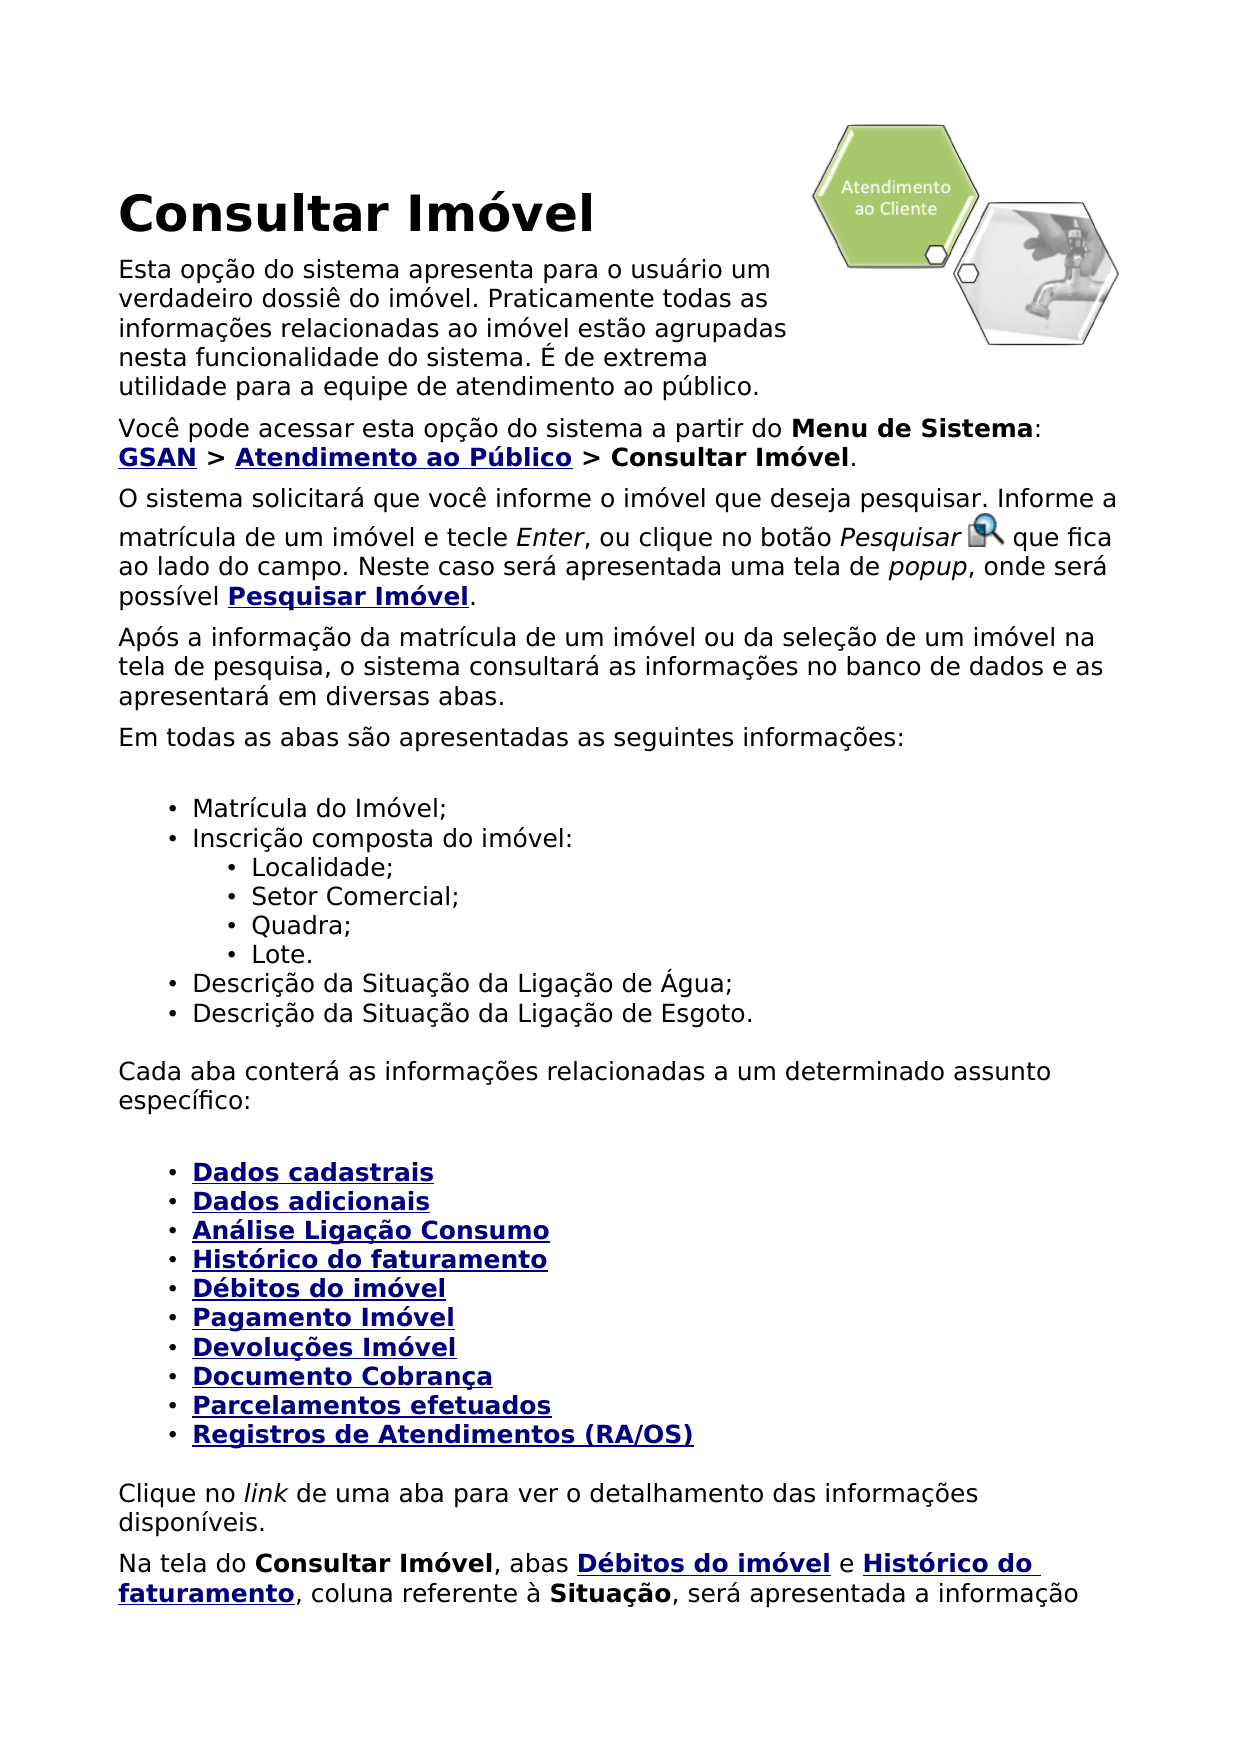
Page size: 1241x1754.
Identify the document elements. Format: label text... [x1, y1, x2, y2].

picture [809, 118, 1123, 351]
list Documento Cobrança [177, 1362, 1122, 1391]
list Inscrição composta do imóvel: [177, 824, 1122, 853]
list Dados adicionais [177, 1187, 1122, 1216]
list Débitos do imóvel [177, 1274, 1122, 1303]
list Histórico do faturamento [177, 1245, 1122, 1274]
text Você pode acessar esta opção do sistema a partir do Menu de Sistema: GSAN > Atendimento ao Público > Consultar Imóvel. [118, 414, 1122, 472]
list Quadra; [236, 911, 1122, 940]
text Clique no link de uma aba para ver o detalhamento das informações disponíveis. [118, 1479, 1122, 1537]
list Parcelamentos efetuados [177, 1391, 1122, 1420]
text Esta opção do sistema apresenta para o usuário um verdadeiro dossiê do imóvel. Praticamente todas as informações relacionadas ao imóvel estão agrupadas nesta funcionalidade do sistema. É de extrema utilidade para a equipe de atendimento ao público. [118, 256, 1122, 401]
list Devoluções Imóvel [177, 1333, 1122, 1362]
text Após a informação da matrícula de um imóvel ou da seleção de um imóvel na tela de pesquisa, o sistema consultará as informações no banco de dados e as apresentará em diversas abas. [118, 623, 1122, 711]
list Lote. [236, 940, 1122, 969]
list Setor Comercial; [236, 882, 1122, 911]
subtitle Consultar Imóvel [118, 185, 809, 243]
list Matrícula do Imóvel; [177, 794, 1122, 824]
list Descrição da Situação da Ligação de Esgoto. [177, 999, 1122, 1028]
list Análise Ligação Consumo [177, 1216, 1122, 1245]
picture [968, 513, 1005, 547]
list Registros de Atendimentos (RA/OS) [177, 1420, 1122, 1449]
text O sistema solicitará que você informe o imóvel que deseja pesquisar. Informe a matrícula de um imóvel e tecle Enter, ou clique no botão Pesquisar que fica ao lado do campo. Neste caso será apresentada uma tela de popup, onde será possível Pesquisar Imóvel. [118, 485, 1122, 611]
text Cada aba conterá as informações relacionadas a um determinado assunto específico: [118, 1057, 1122, 1116]
text Na tela do Consultar Imóvel, abas Débitos do imóvel e Histórico do faturamento, coluna referente à Situação, será apresentada a informação [118, 1550, 1122, 1608]
list Descrição da Situação da Ligação de Água; [177, 969, 1122, 999]
list Localidade; [236, 853, 1122, 882]
text Em todas as abas são apresentadas as seguintes informações: [118, 723, 1122, 753]
list Pagamento Imóvel [177, 1303, 1122, 1333]
list Dados cadastrais [177, 1158, 1122, 1187]
